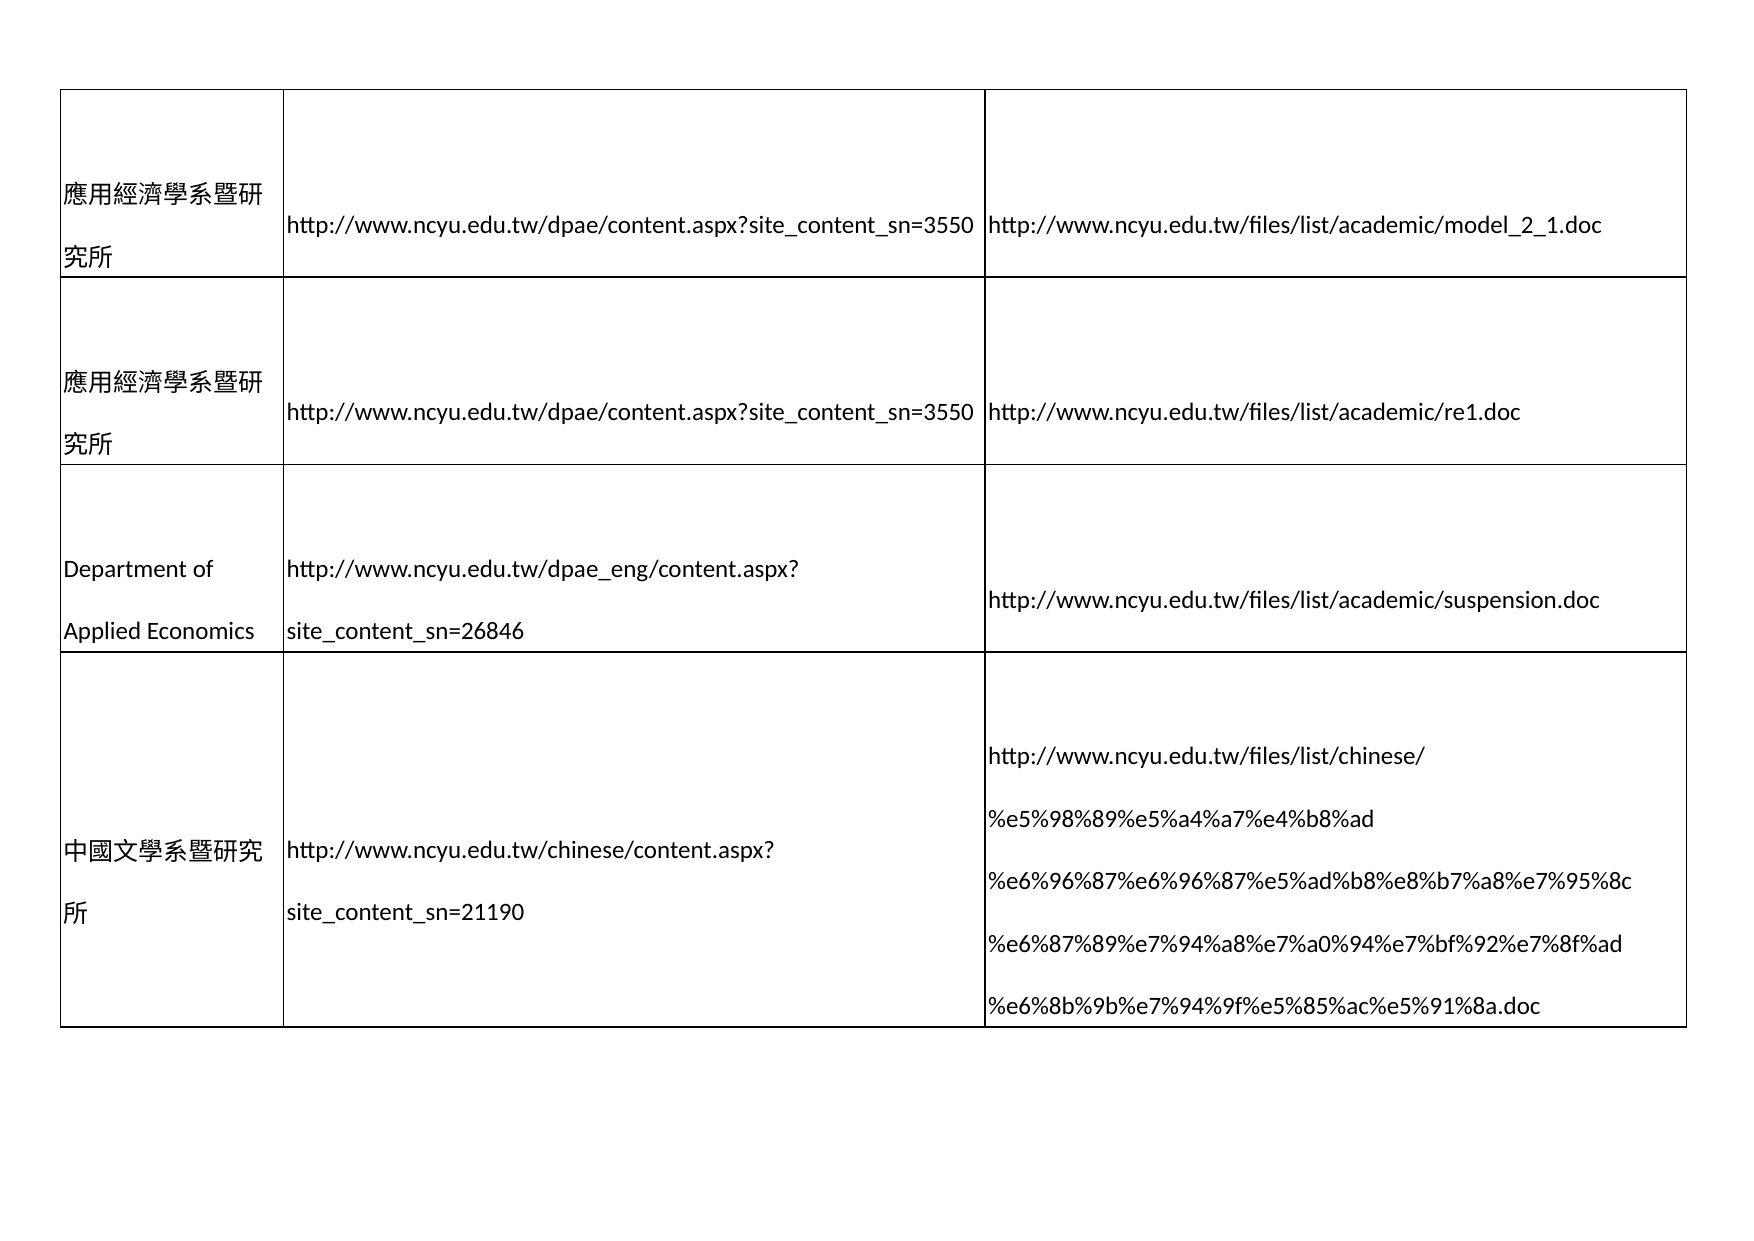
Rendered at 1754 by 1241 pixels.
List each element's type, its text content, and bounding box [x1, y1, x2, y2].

table_cell http://www.ncyu.edu.tw/chinese/content.aspx?site_content_sn=21190 [284, 653, 984, 1026]
table_cell 應用經濟學系暨研究所 [61, 278, 283, 464]
table_cell 中國文學系暨研究所 [61, 653, 283, 1026]
table_cell http://www.ncyu.edu.tw/files/list/chinese/%e5%98%89%e5%a4%a7%e4%b8%ad%e6%96%87%e6%96%87%e5%ad%b8%e8%b7%a8%e7%95%8c%e6%87%89%e7%94%a8%e7%a0%94%e7%bf%92%e7%8f%ad%e6%8b%9b%e7%94%9f%e5%85%ac%e5%91%8a.doc [986, 653, 1686, 1026]
table_cell http://www.ncyu.edu.tw/dpae_eng/content.aspx?site_content_sn=26846 [284, 465, 984, 651]
table_cell http://www.ncyu.edu.tw/dpae/content.aspx?site_content_sn=3550 [284, 90, 984, 276]
table_cell http://www.ncyu.edu.tw/files/list/academic/re1.doc [986, 278, 1686, 464]
table_cell 應用經濟學系暨研究所 [61, 90, 283, 276]
table_cell http://www.ncyu.edu.tw/files/list/academic/model_2_1.doc [986, 90, 1686, 276]
table_cell http://www.ncyu.edu.tw/dpae/content.aspx?site_content_sn=3550 [284, 278, 984, 464]
table_cell http://www.ncyu.edu.tw/files/list/academic/suspension.doc [986, 465, 1686, 651]
table_cell Department of Applied Economics [61, 465, 283, 651]
